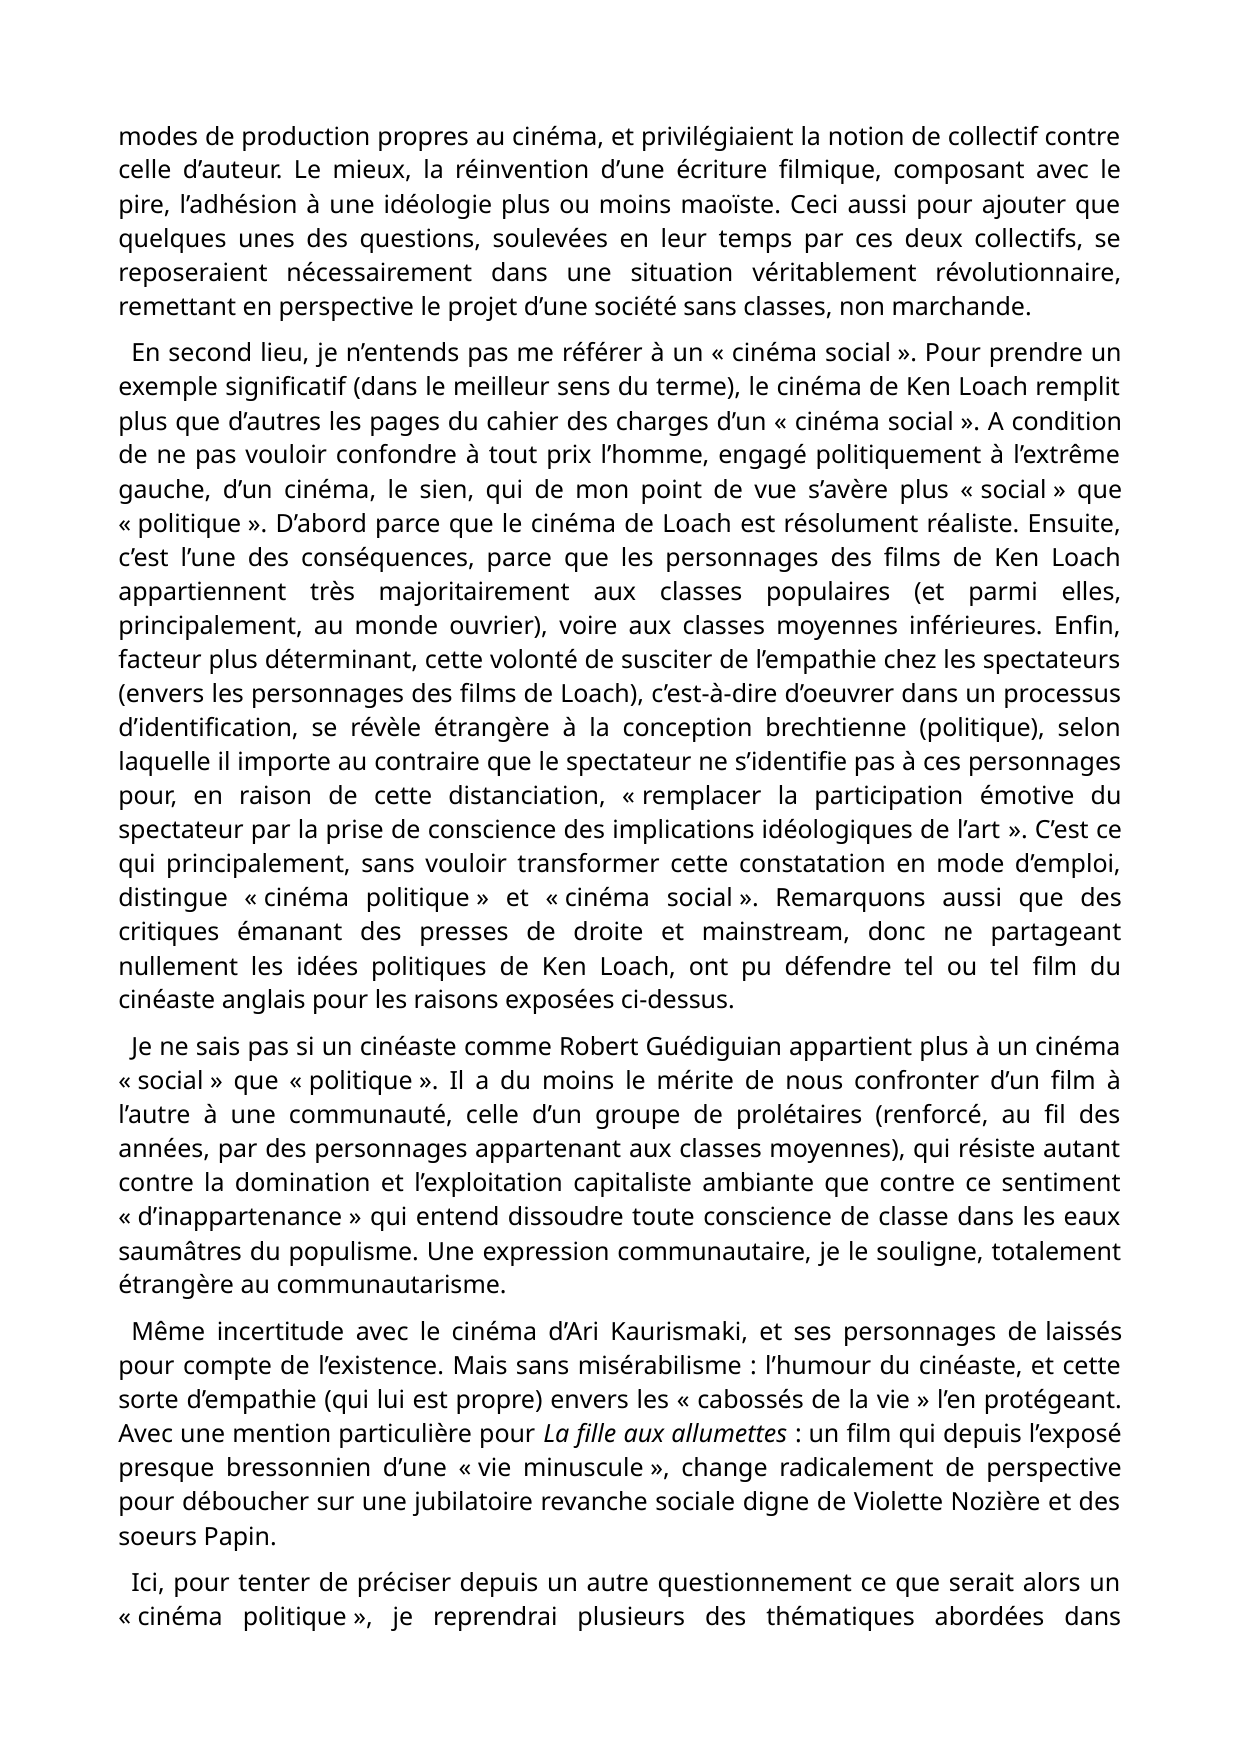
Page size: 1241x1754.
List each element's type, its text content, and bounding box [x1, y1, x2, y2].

text En second lieu, je n’entends pas me référer à un « cinéma social ». Pour prendre un exemple significatif (dans le meilleur sens du terme), le cinéma de Ken Loach remplit plus que d’autres les pages du cahier des charges d’un « cinéma social ». A condition de ne pas vouloir confondre à tout prix l’homme, engagé politiquement à l’extrême gauche, d’un cinéma, le sien, qui de mon point de vue s’avère plus « social » que « politique ». D’abord parce que le cinéma de Loach est résolument réaliste. Ensuite, c’est l’une des conséquences, parce que les personnages des films de Ken Loach appartiennent très majoritairement aux classes populaires (et parmi elles, principalement, au monde ouvrier), voire aux classes moyennes inférieures. Enfin, facteur plus déterminant, cette volonté de susciter de l’empathie chez les spectateurs (envers les personnages des films de Loach), c’est-à-dire d’oeuvrer dans un processus d’identification, se révèle étrangère à la conception brechtienne (politique), selon laquelle il importe au contraire que le spectateur ne s’identifie pas à ces personnages pour, en raison de cette distanciation, « remplacer la participation émotive du spectateur par la prise de conscience des implications idéologiques de l’art ». C’est ce qui principalement, sans vouloir transformer cette constatation en mode d’emploi, distingue « cinéma politique » et « cinéma social ». Remarquons aussi que des critiques émanant des presses de droite et mainstream, donc ne partageant nullement les idées politiques de Ken Loach, ont pu défendre tel ou tel film du cinéaste anglais pour les raisons exposées ci-dessus. [118, 335, 1122, 1016]
text Ici, pour tenter de préciser depuis un autre questionnement ce que serait alors un « cinéma politique », je reprendrai plusieurs des thématiques abordées dans [118, 1565, 1122, 1633]
text modes de production propres au cinéma, et privilégiaient la notion de collectif contre celle d’auteur. Le mieux, la réinvention d’une écriture filmique, composant avec le pire, l’adhésion à une idéologie plus ou moins maoïste. Ceci aussi pour ajouter que quelques unes des questions, soulevées en leur temps par ces deux collectifs, se reposeraient nécessairement dans une situation véritablement révolutionnaire, remettant en perspective le projet d’une société sans classes, non marchande. [118, 118, 1122, 322]
text Même incertitude avec le cinéma d’Ari Kaurismaki, et ses personnages de laissés pour compte de l’existence. Mais sans misérabilisme : l’humour du cinéaste, et cette sorte d’empathie (qui lui est propre) envers les « cabossés de la vie » l’en protégeant. Avec une mention particulière pour La fille aux allumettes : un film qui depuis l’exposé presque bressonnien d’une « vie minuscule », change radicalement de perspective pour déboucher sur une jubilatoire revanche sociale digne de Violette Nozière et des soeurs Papin. [118, 1314, 1122, 1552]
text Je ne sais pas si un cinéaste comme Robert Guédiguian appartient plus à un cinéma « social » que « politique ». Il a du moins le mérite de nous confronter d’un film à l’autre à une communauté, celle d’un groupe de prolétaires (renforcé, au fil des années, par des personnages appartenant aux classes moyennes), qui résiste autant contre la domination et l’exploitation capitaliste ambiante que contre ce sentiment « d’inappartenance » qui entend dissoudre toute conscience de classe dans les eaux saumâtres du populisme. Une expression communautaire, je le souligne, totalement étrangère au communautarisme. [118, 1029, 1122, 1301]
